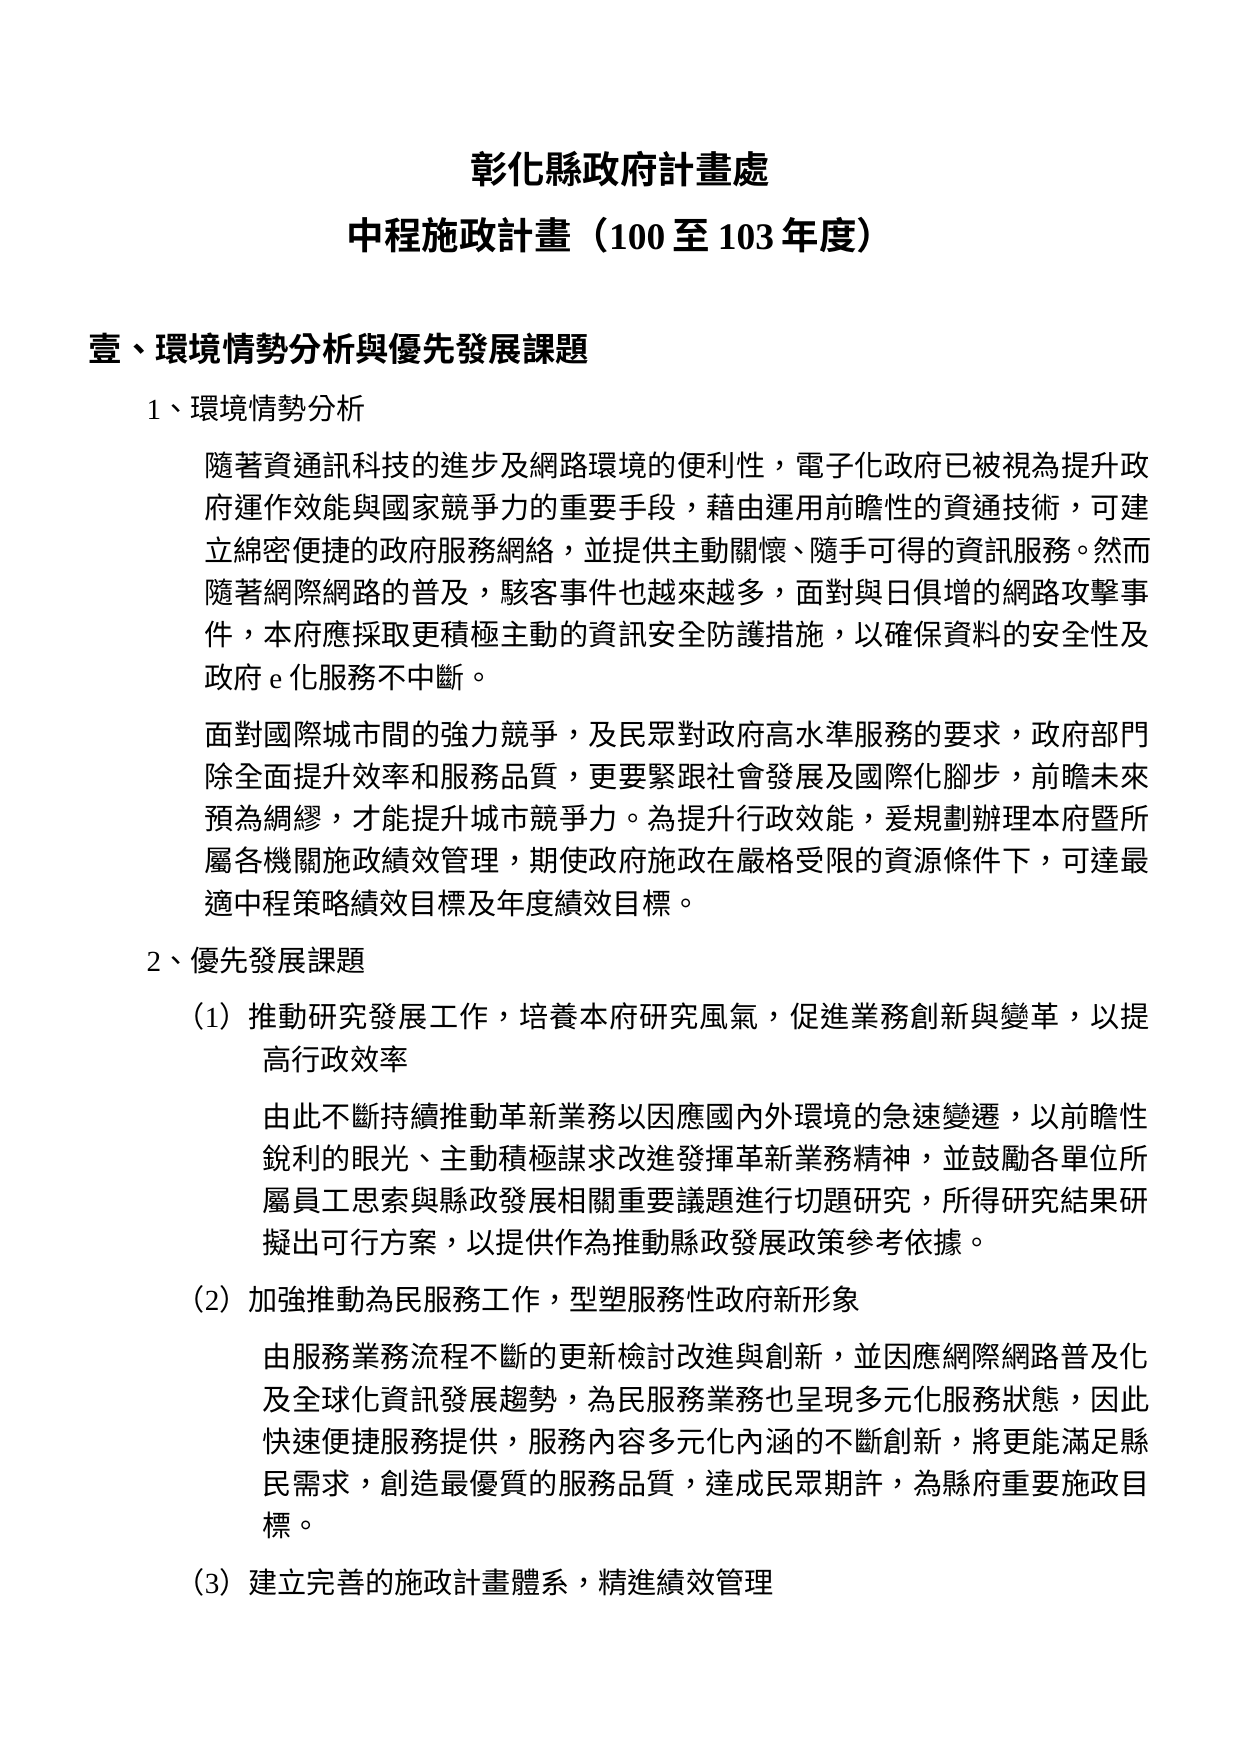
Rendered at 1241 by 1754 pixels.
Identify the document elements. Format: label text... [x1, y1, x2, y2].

list 建立完善的施政計畫體系，精進績效管理 [175, 1560, 1152, 1602]
list 推動研究發展工作，培養本府研究風氣，促進業務創新與變革，以提高行政效率 [175, 994, 1152, 1078]
list 加強推動為民服務工作，型塑服務性政府新形象 [175, 1277, 1152, 1319]
text 中程施政計畫（100至103年度） [88, 206, 1152, 261]
text 彰化縣政府計畫處 [88, 139, 1152, 194]
text 壹、環境情勢分析與優先發展課題 [88, 323, 1152, 371]
text 面對國際城市間的強力競爭，及民眾對政府高水準服務的要求，政府部門除全面提升效率和服務品質，更要緊跟社會發展及國際化腳步，前瞻未來、預為綢繆，才能提升城市競爭力。為提升行政效能，爰規劃辦理本府暨所屬各機關施政績效管理，期使政府施政在嚴格受限的資源條件下，可達最適中程策略績效目標及年度績效目標。 [204, 711, 1152, 922]
text 隨著資通訊科技的進步及網路環境的便利性，電子化政府已被視為提升政府運作效能與國家競爭力的重要手段，藉由運用前瞻性的資通技術，可建立綿密便捷的政府服務網絡，並提供主動關懷、隨手可得的資訊服務。然而隨著網際網路的普及，駭客事件也越來越多，面對與日俱增的網路攻擊事件，本府應採取更積極主動的資訊安全防護措施，以確保資料的安全性及政府 e 化服務不中斷。 [204, 443, 1152, 696]
list 環境情勢分析 [146, 386, 1152, 428]
text 由此不斷持續推動革新業務以因應國內外環境的急速變遷，以前瞻性銳利的眼光、主動積極謀求改進發揮革新業務精神，並鼓勵各單位所屬員工思索與縣政發展相關重要議題進行切題研究，所得研究結果研擬出可行方案，以提供作為推動縣政發展政策參考依據。 [262, 1093, 1152, 1262]
text 由服務業務流程不斷的更新檢討改進與創新，並因應網際網路普及化及全球化資訊發展趨勢，為民服務業務也呈現多元化服務狀態，因此快速便捷服務提供，服務內容多元化內涵的不斷創新，將更能滿足縣民需求，創造最優質的服務品質，達成民眾期許，為縣府重要施政目標。 [262, 1334, 1152, 1545]
list 優先發展課題 [146, 937, 1152, 979]
